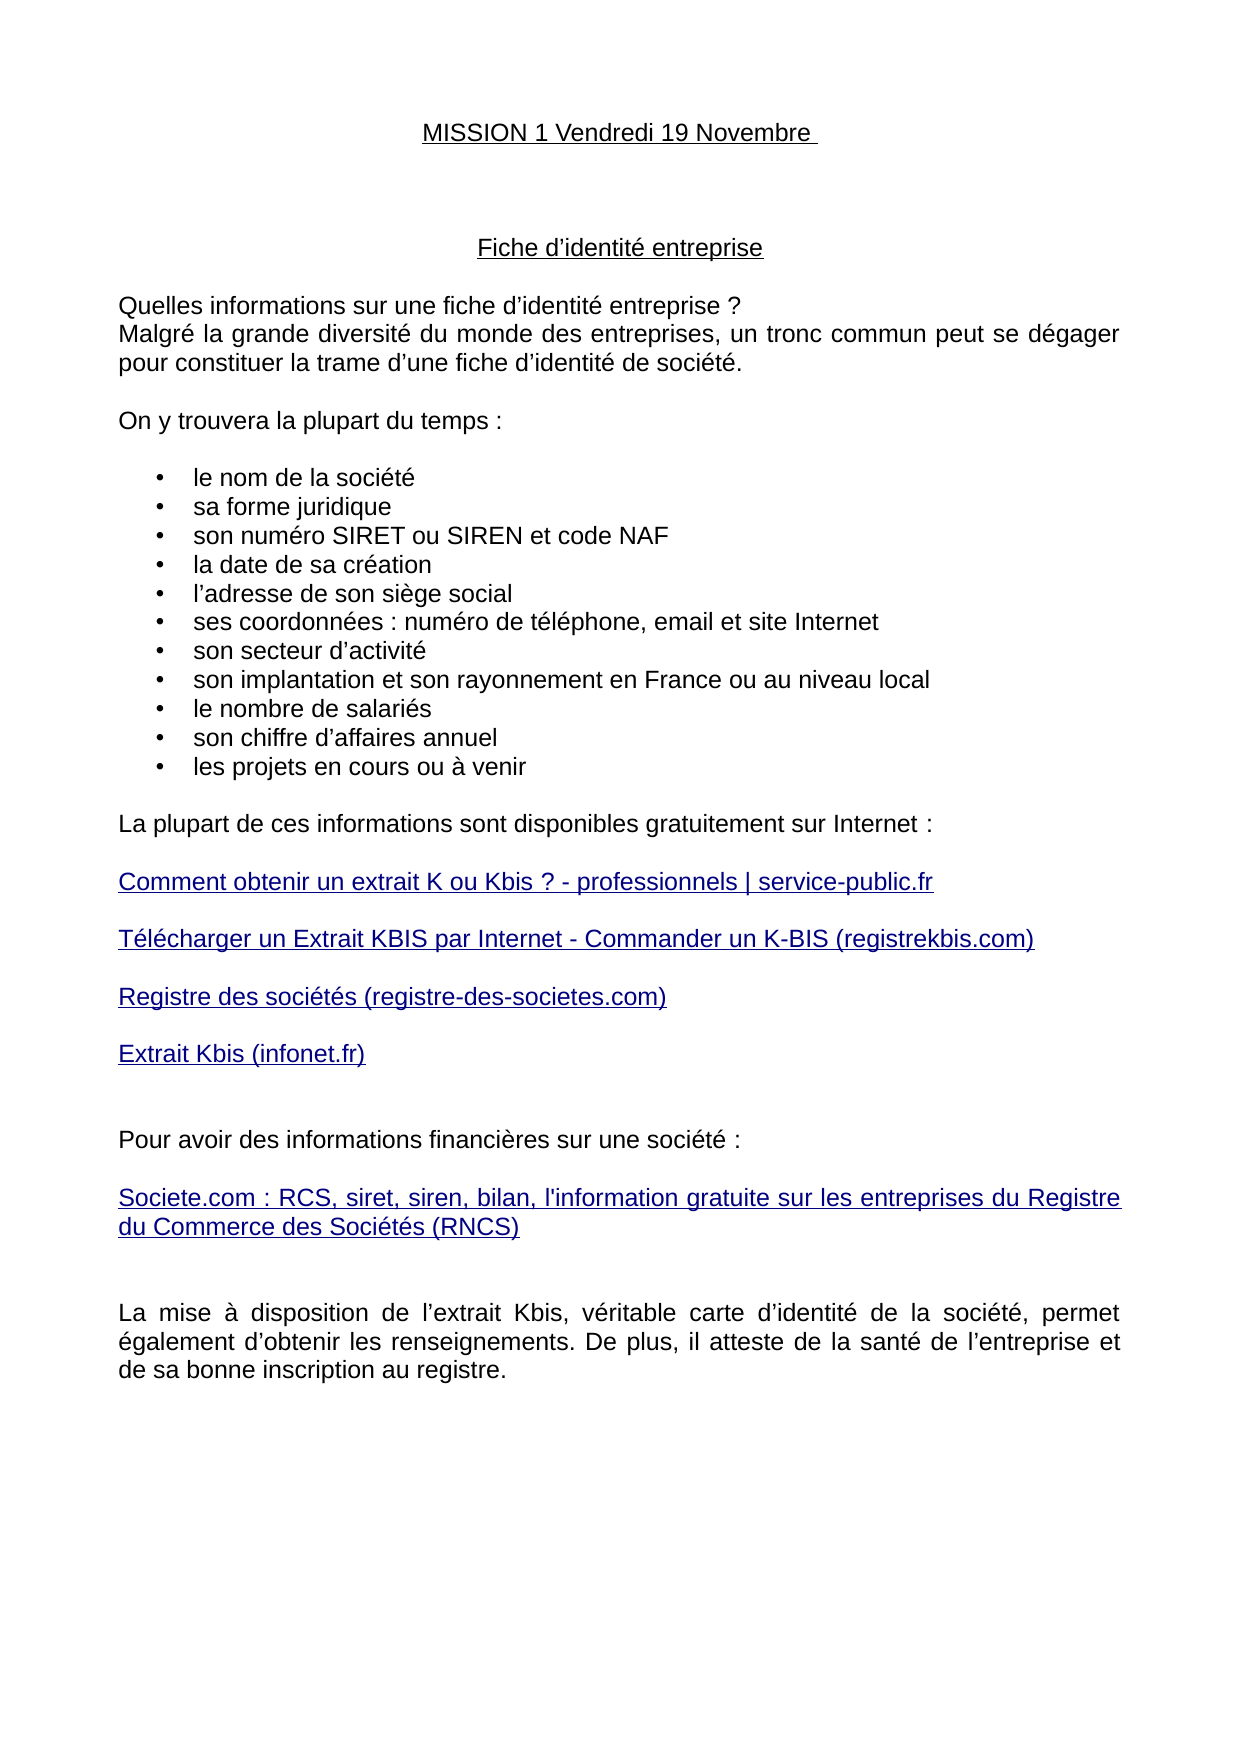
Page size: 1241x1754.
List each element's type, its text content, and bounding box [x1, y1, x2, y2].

list son numéro SIRET ou SIREN et code NAF [156, 521, 1122, 550]
list ses coordonnées : numéro de téléphone, email et site Internet [156, 607, 1122, 636]
text Quelles informations sur une fiche d’identité entreprise ? [118, 291, 1122, 319]
text Extrait Kbis (infonet.fr) [118, 1039, 1122, 1068]
text Comment obtenir un extrait K ou Kbis ? - professionnels | service-public.fr [118, 867, 1122, 896]
list sa forme juridique [156, 492, 1122, 521]
list son chiffre d’affaires annuel [156, 723, 1122, 752]
text MISSION 1 Vendredi 19 Novembre [118, 118, 1122, 147]
list son secteur d’activité [156, 636, 1122, 665]
text La plupart de ces informations sont disponibles gratuitement sur Internet : [118, 809, 1122, 838]
text Télécharger un Extrait KBIS par Internet - Commander un K-BIS (registrekbis.com) [118, 924, 1122, 953]
text Societe.com : RCS, siret, siren, bilan, l'information gratuite sur les entreprises du Registre [118, 1183, 1122, 1208]
list l’adresse de son siège social [156, 578, 1122, 607]
list le nombre de salariés [156, 694, 1122, 723]
text La mise à disposition de l’extrait Kbis, véritable carte d’identité de la société, permet également d’obtenir les renseignements. De plus, il atteste de la santé de l’entreprise et de sa bonne inscription au registre. [118, 1298, 1122, 1384]
text Malgré la grande diversité du monde des entreprises, un tronc commun peut se dégager pour constituer la trame d’une fiche d’identité de société. [118, 319, 1122, 377]
text Fiche d’identité entreprise [118, 233, 1122, 262]
list le nom de la société [156, 463, 1122, 492]
list les projets en cours ou à venir [156, 752, 1122, 781]
text du Commerce des Sociétés (RNCS) [118, 1209, 1122, 1241]
text On y trouvera la plupart du temps : [118, 406, 1122, 434]
list son implantation et son rayonnement en France ou au niveau local [156, 665, 1122, 694]
text Registre des sociétés (registre-des-societes.com) [118, 982, 1122, 1011]
list la date de sa création [156, 550, 1122, 578]
text Pour avoir des informations financières sur une société : [118, 1126, 1122, 1154]
